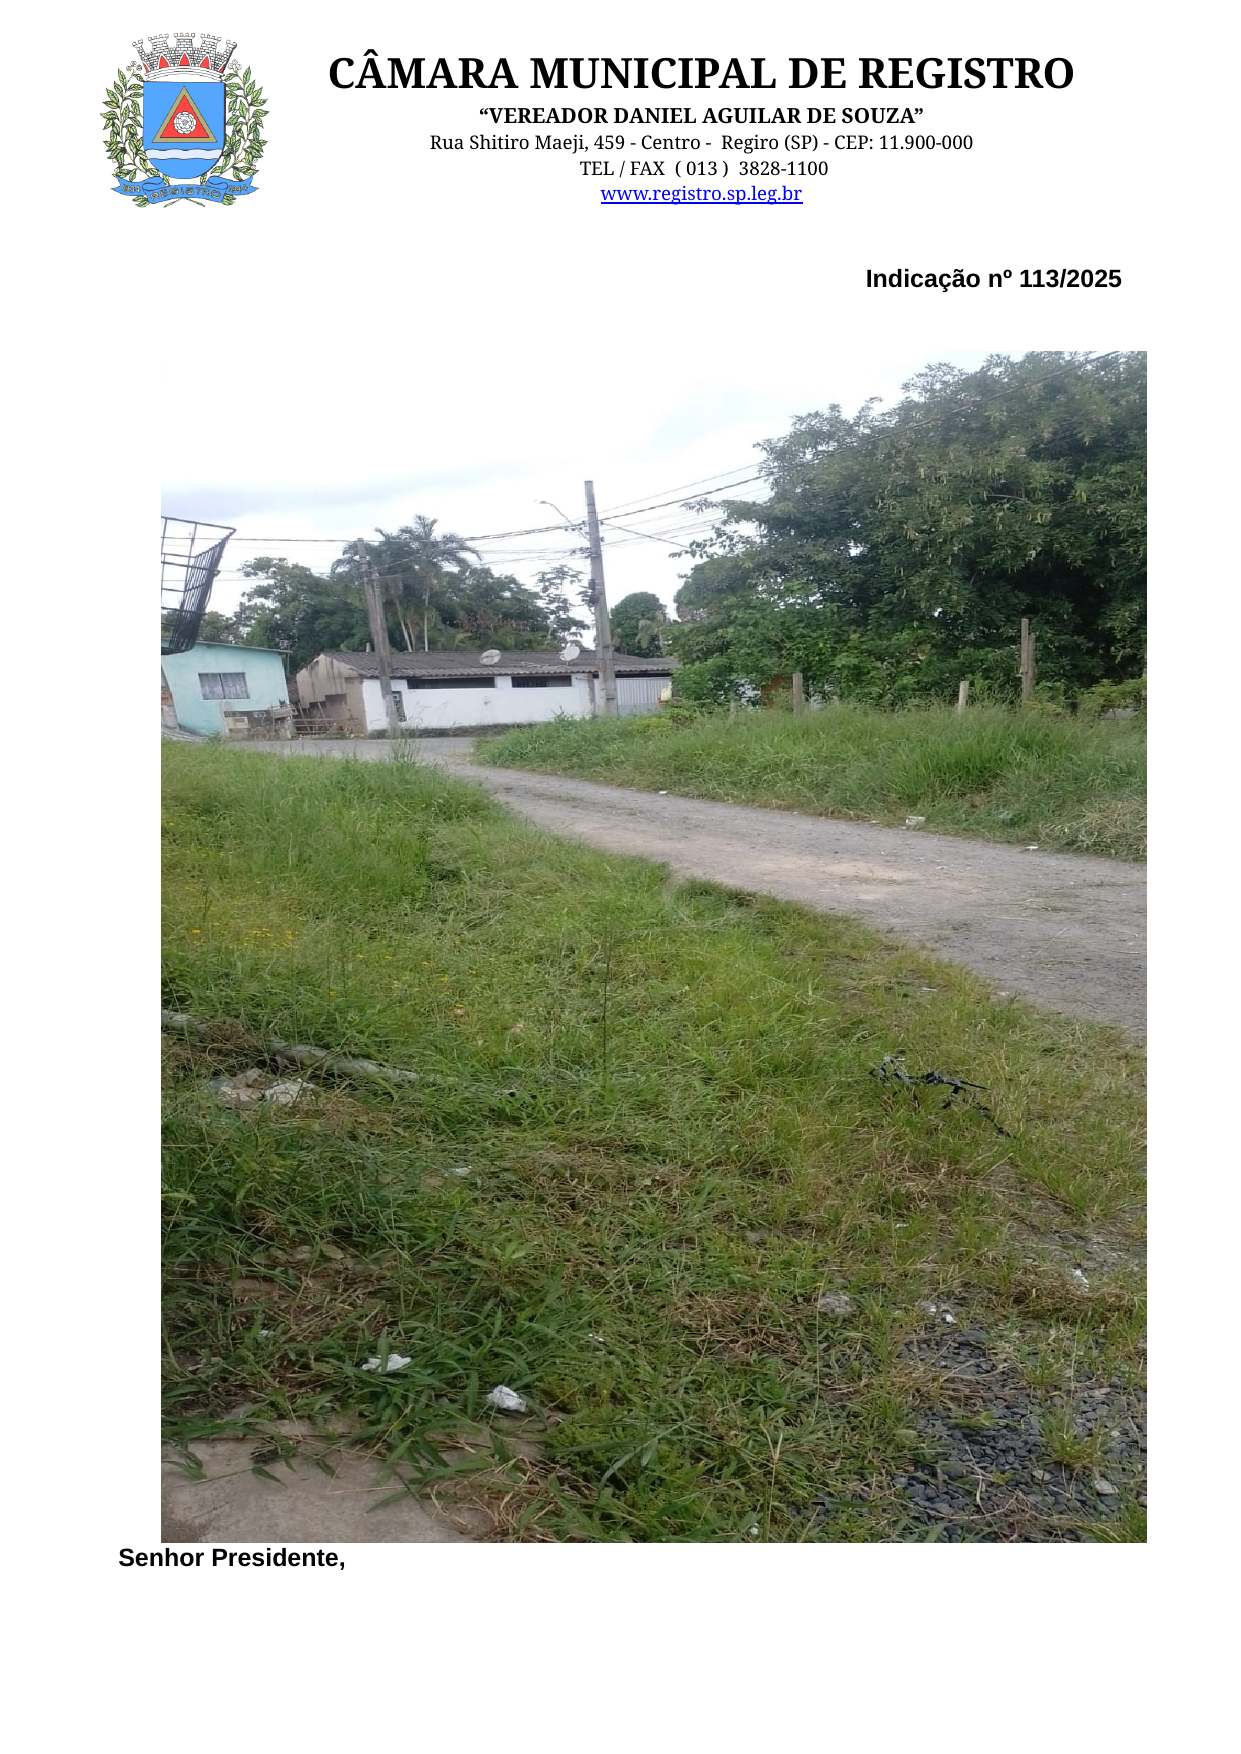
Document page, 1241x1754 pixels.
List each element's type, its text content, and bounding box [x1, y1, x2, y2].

text Indicação nº 113/2025 [118, 264, 1122, 293]
text Senhor Presidente, [118, 494, 1122, 1572]
